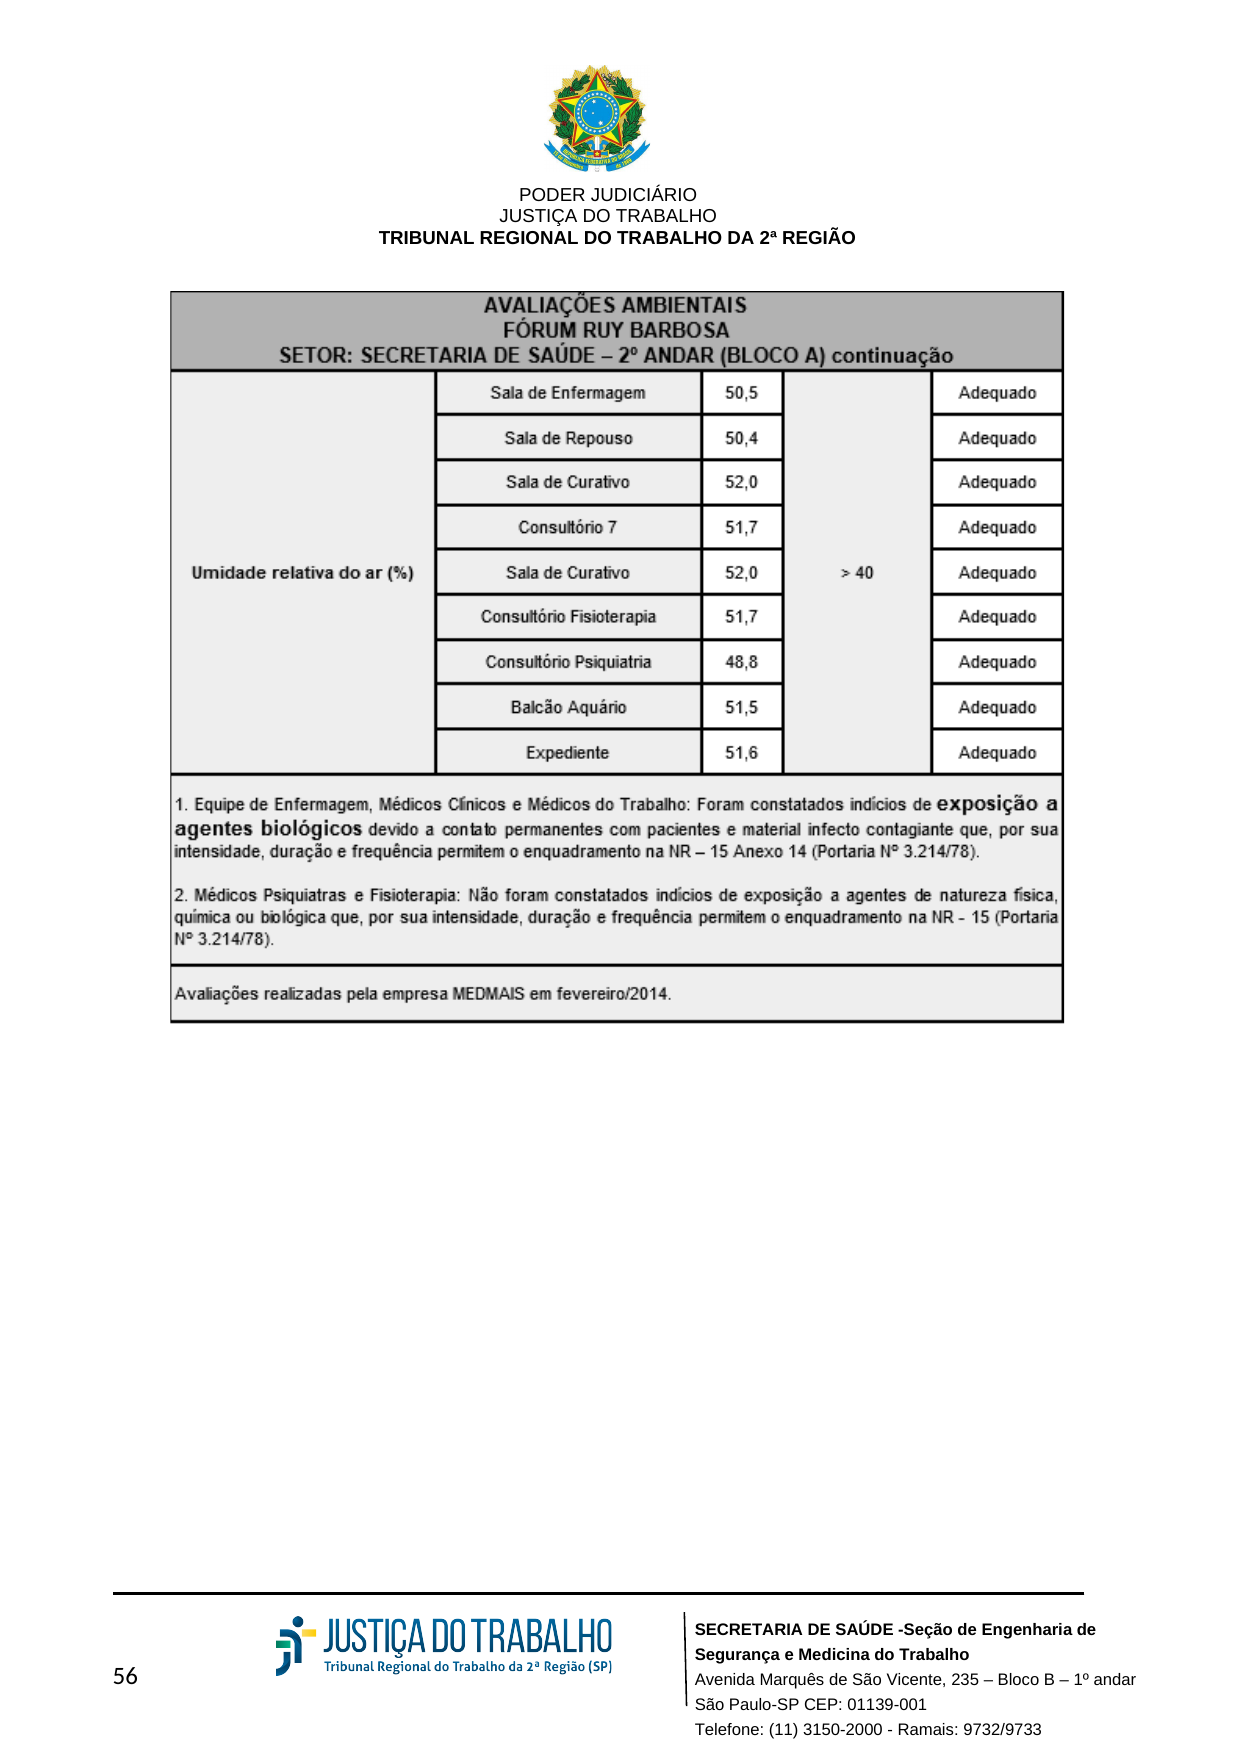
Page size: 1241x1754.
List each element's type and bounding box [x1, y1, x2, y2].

picture [170, 291, 1065, 1025]
picture [543, 65, 650, 172]
picture [276, 1616, 612, 1676]
